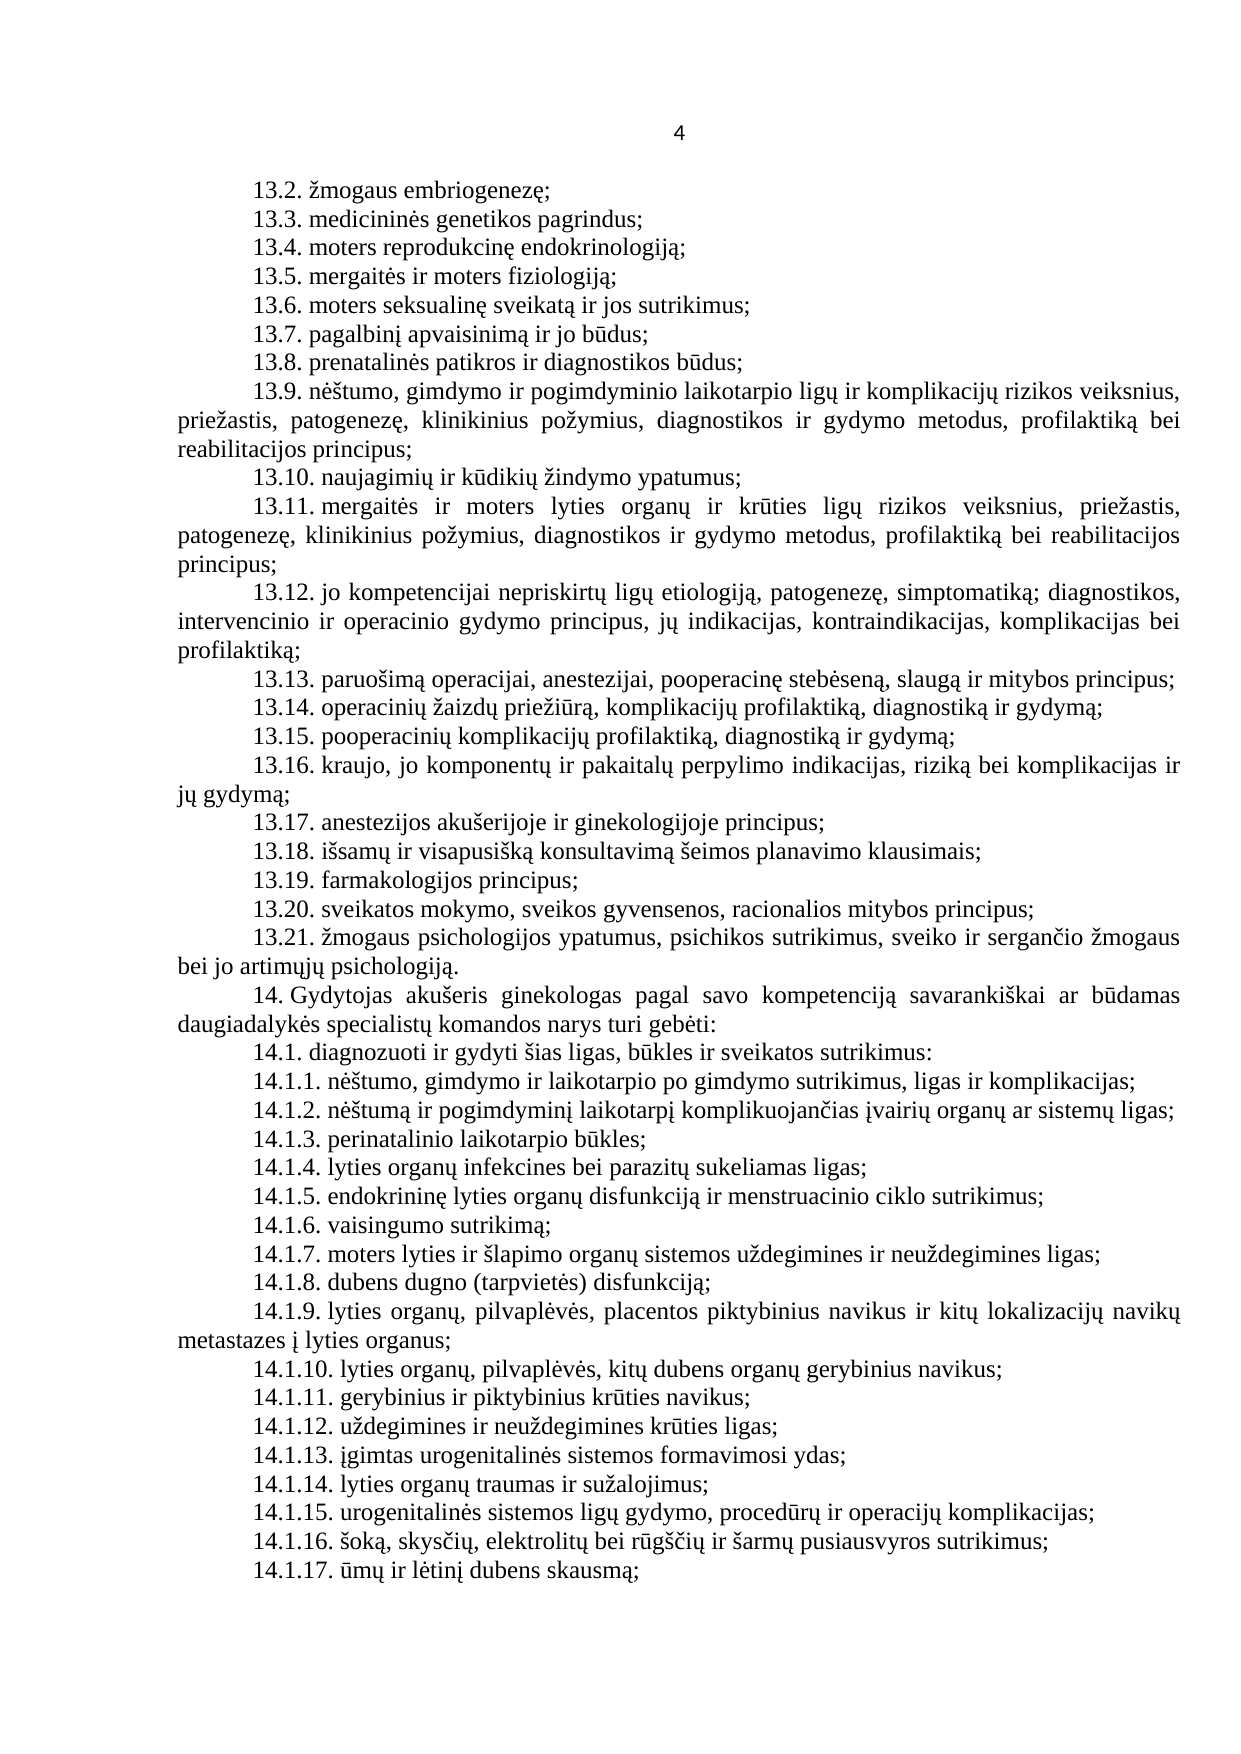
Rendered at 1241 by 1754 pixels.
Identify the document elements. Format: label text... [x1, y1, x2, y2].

text 13.9. nėštumo, gimdymo ir pogimdyminio laikotarpio ligų ir komplikacijų rizikos veiksnius, priežastis, patogenezę, klinikinius požymius, diagnostikos ir gydymo metodus, profilaktiką bei reabilitacijos principus; [177, 376, 1181, 462]
text 13.13. paruošimą operacijai, anestezijai, pooperacinę stebėseną, slaugą ir mitybos principus; [177, 664, 1181, 692]
text 14.1.17. ūmų ir lėtinį dubens skausmą; [177, 1555, 1181, 1584]
text 14.1.16. šoką, skysčių, elektrolitų bei rūgščių ir šarmų pusiausvyros sutrikimus; [177, 1526, 1181, 1555]
text 14. Gydytojas akušeris ginekologas pagal savo kompetenciją savarankiškai ar būdamas daugiadalykės specialistų komandos narys turi gebėti: [177, 980, 1181, 1037]
text 14.1.3. perinatalinio laikotarpio būkles; [177, 1124, 1181, 1152]
text 13.14. operacinių žaizdų priežiūrą, komplikacijų profilaktiką, diagnostiką ir gydymą; [177, 692, 1181, 721]
text 13.3. medicininės genetikos pagrindus; [177, 204, 1181, 232]
text 13.4. moters reprodukcinę endokrinologiją; [177, 232, 1181, 261]
text 14.1.2. nėštumą ir pogimdyminį laikotarpį komplikuojančias įvairių organų ar sistemų ligas; [177, 1095, 1181, 1124]
text 13.17. anestezijos akušerijoje ir ginekologijoje principus; [177, 807, 1181, 836]
text 14.1.15. urogenitalinės sistemos ligų gydymo, procedūrų ir operacijų komplikacijas; [177, 1497, 1181, 1526]
text 14.1.4. lyties organų infekcines bei parazitų sukeliamas ligas; [177, 1152, 1181, 1181]
text 14.1.5. endokrininę lyties organų disfunkciją ir menstruacinio ciklo sutrikimus; [177, 1181, 1181, 1210]
text 13.12. jo kompetencijai nepriskirtų ligų etiologiją, patogenezę, simptomatiką; diagnostikos, intervencinio ir operacinio gydymo principus, jų indikacijas, kontraindikacijas, komplikacijas bei profilaktiką; [177, 577, 1181, 664]
text 13.19. farmakologijos principus; [177, 865, 1181, 894]
text 13.6. moters seksualinę sveikatą ir jos sutrikimus; [177, 290, 1181, 319]
text 14.1.6. vaisingumo sutrikimą; [177, 1210, 1181, 1239]
text 13.20. sveikatos mokymo, sveikos gyvensenos, racionalios mitybos principus; [177, 894, 1181, 922]
text 14.1.10. lyties organų, pilvaplėvės, kitų dubens organų gerybinius navikus; [177, 1354, 1181, 1382]
text 14.1.14. lyties organų traumas ir sužalojimus; [177, 1469, 1181, 1497]
text 14.1.1. nėštumo, gimdymo ir laikotarpio po gimdymo sutrikimus, ligas ir komplikacijas; [177, 1066, 1181, 1095]
text 13.16. kraujo, jo komponentų ir pakaitalų perpylimo indikacijas, riziką bei komplikacijas ir jų gydymą; [177, 750, 1181, 807]
text 14.1.12. uždegimines ir neuždegimines krūties ligas; [177, 1411, 1181, 1440]
text 13.21. žmogaus psichologijos ypatumus, psichikos sutrikimus, sveiko ir sergančio žmogaus bei jo artimųjų psichologiją. [177, 922, 1181, 980]
text 14.1.11. gerybinius ir piktybinius krūties navikus; [177, 1382, 1181, 1411]
text 13.11. mergaitės ir moters lyties organų ir krūties ligų rizikos veiksnius, priežastis, patogenezę, klinikinius požymius, diagnostikos ir gydymo metodus, profilaktiką bei reabilitacijos principus; [177, 491, 1181, 577]
text 14.1.9. lyties organų, pilvaplėvės, placentos piktybinius navikus ir kitų lokalizacijų navikų metastazes į lyties organus; [177, 1296, 1181, 1354]
text 14.1.13. įgimtas urogenitalinės sistemos formavimosi ydas; [177, 1440, 1181, 1469]
text 14.1.8. dubens dugno (tarpvietės) disfunkciją; [177, 1267, 1181, 1296]
text 13.8. prenatalinės patikros ir diagnostikos būdus; [177, 347, 1181, 376]
text 14.1. diagnozuoti ir gydyti šias ligas, būkles ir sveikatos sutrikimus: [177, 1037, 1181, 1066]
text 13.15. pooperacinių komplikacijų profilaktiką, diagnostiką ir gydymą; [177, 721, 1181, 750]
text 13.10. naujagimių ir kūdikių žindymo ypatumus; [177, 462, 1181, 491]
text 13.5. mergaitės ir moters fiziologiją; [177, 261, 1181, 290]
text 14.1.7. moters lyties ir šlapimo organų sistemos uždegimines ir neuždegimines ligas; [177, 1239, 1181, 1267]
text 13.18. išsamų ir visapusišką konsultavimą šeimos planavimo klausimais; [177, 836, 1181, 865]
text 13.2. žmogaus embriogenezę; [177, 175, 1181, 204]
text 13.7. pagalbinį apvaisinimą ir jo būdus; [177, 319, 1181, 347]
